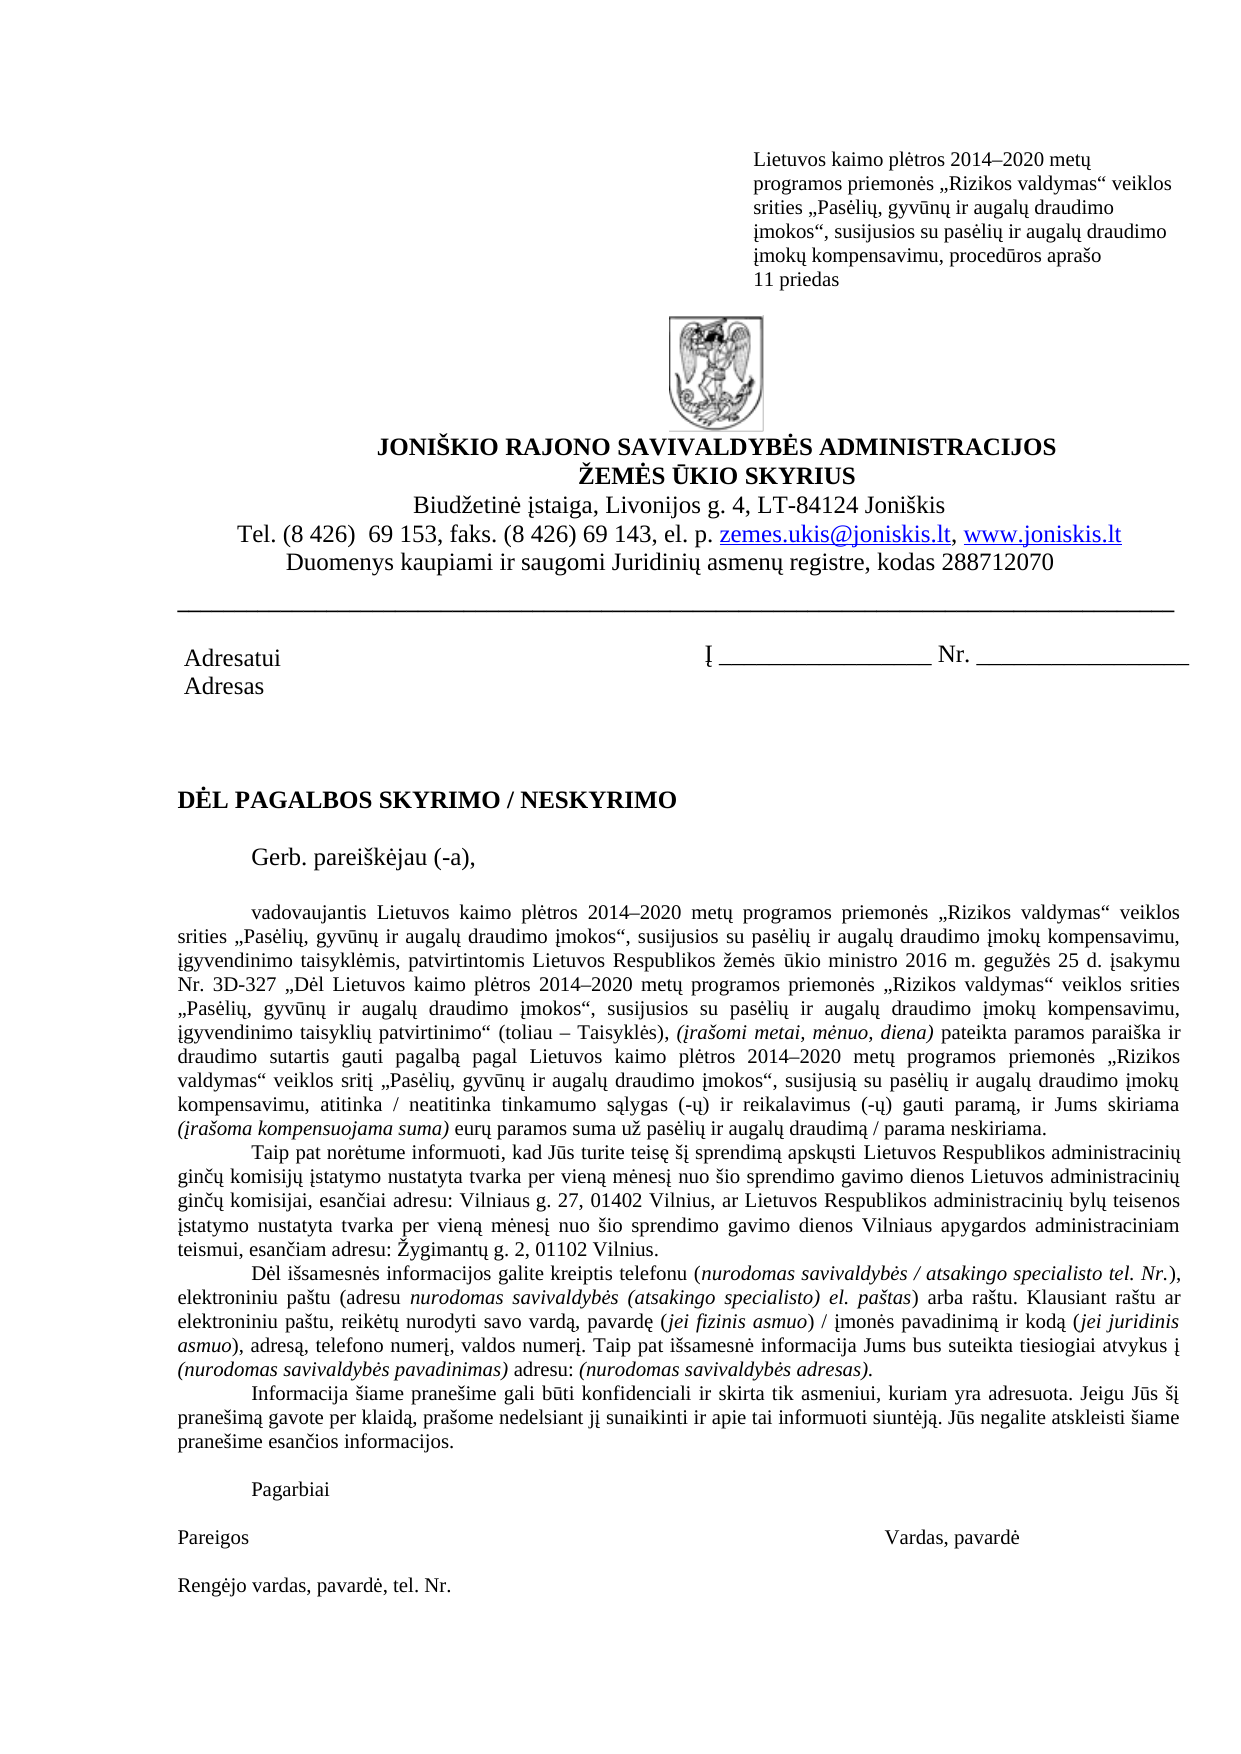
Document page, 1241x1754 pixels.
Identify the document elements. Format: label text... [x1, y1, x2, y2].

text Rengėjo vardas, pavardė, tel. Nr. [177, 1573, 1181, 1597]
text 11 priedas [753, 267, 1181, 291]
text Gerb. pareiškėjau (-a), [177, 842, 1181, 871]
text Biudžetinė įstaiga, Livonijos g. 4, LT-84124 Joniškis [177, 490, 1181, 519]
text Duomenys kaupiami ir saugomi Juridinių asmenų registre, kodas 288712070 [177, 547, 1181, 576]
text Į _________________ Nr. _________________ [660, 639, 1192, 668]
text ŽEMĖS ŪKIO SKYRIUS [177, 461, 1181, 490]
text [660, 668, 1192, 731]
text Adresatui [184, 643, 668, 671]
text Dėl išsamesnės informacijos galite kreiptis telefonu (nurodomas savivaldybės / atsakingo specialisto tel. Nr.), elektroniniu paštu (adresu nurodomas savivaldybės (atsakingo specialisto) el. paštas) arba raštu. Klausiant raštu ar elektroniniu paštu, reikėtų nurodyti savo vardą, pavardę (jei fizinis asmuo) / įmonės pavadinimą ir kodą (jei juridinis asmuo), adresą, telefono numerį, valdos numerį. Taip pat išsamesnė informacija Jums bus suteikta tiesiogiai atvykus į (nurodomas savivaldybės pavadinimas) adresu: (nurodomas savivaldybės adresas). [177, 1261, 1181, 1381]
text DĖL PAGALBOS SKYRIMO / NESKYRIMO [177, 785, 1181, 813]
text vadovaujantis Lietuvos kaimo plėtros 2014–2020 metų programos priemonės „Rizikos valdymas“ veiklos srities „Pasėlių, gyvūnų ir augalų draudimo įmokos“, susijusios su pasėlių ir augalų draudimo įmokų kompensavimu, įgyvendinimo taisyklėmis, patvirtintomis Lietuvos Respublikos žemės ūkio ministro 2016 m. gegužės 25 d. įsakymu Nr. 3D-327 „Dėl Lietuvos kaimo plėtros 2014–2020 metų programos priemonės „Rizikos valdymas“ veiklos srities „Pasėlių, gyvūnų ir augalų draudimo įmokos“, susijusios su pasėlių ir augalų draudimo įmokų kompensavimu, įgyvendinimo taisyklių patvirtinimo“ (toliau – Taisyklės), (įrašomi metai, mėnuo, diena) pateikta paramos paraiška ir draudimo sutartis gauti pagalbą pagal Lietuvos kaimo plėtros 2014–2020 metų programos priemonės „Rizikos valdymas“ veiklos sritį „Pasėlių, gyvūnų ir augalų draudimo įmokos“, susijusią su pasėlių ir augalų draudimo įmokų kompensavimu, atitinka / neatitinka tinkamumo sąlygas (-ų) ir reikalavimus (-ų) gauti paramą, ir Jums skiriama (įrašoma kompensuojama suma) eurų paramos suma už pasėlių ir augalų draudimą / parama neskiriama. [177, 900, 1181, 1140]
text Lietuvos kaimo plėtros 2014–2020 metų programos priemonės „Rizikos valdymas“ veiklos srities „Pasėlių, gyvūnų ir augalų draudimo įmokos“, susijusios su pasėlių ir augalų draudimo įmokų kompensavimu, procedūros aprašo [753, 147, 1181, 267]
text Adresas [184, 671, 668, 700]
text Taip pat norėtume informuoti, kad Jūs turite teisę šį sprendimą apskųsti Lietuvos Respublikos administracinių ginčų komisijų įstatymo nustatyta tvarka per vieną mėnesį nuo šio sprendimo gavimo dienos Lietuvos administracinių ginčų komisijai, esančiai adresu: Vilniaus g. 27, 01402 Vilnius, ar Lietuvos Respublikos administracinių bylų teisenos įstatymo nustatyta tvarka per vieną mėnesį nuo šio sprendimo gavimo dienos Vilniaus apygardos administraciniam teismui, esančiam adresu: Žygimantų g. 2, 01102 Vilnius. [177, 1140, 1181, 1261]
text Informacija šiame pranešime gali būti konfidenciali ir skirta tik asmeniui, kuriam yra adresuota. Jeigu Jūs šį pranešimą gavote per klaidą, prašome nedelsiant jį sunaikinti ir apie tai informuoti siuntėją. Jūs negalite atskleisti šiame pranešime esančios informacijos. [177, 1381, 1181, 1453]
text _______________________________________________________________________________________ [177, 588, 1181, 614]
text Pareigos Vardas, pavardė [177, 1525, 1181, 1549]
text Pagarbiai [177, 1477, 1181, 1501]
text JONIŠKIO RAJONO SAVIVALDYBĖS ADMINISTRACIJOS [177, 432, 1181, 461]
text Tel. (8 426) 69 153, faks. (8 426) 69 143, el. p. zemes.ukis@joniskis.lt, www.joniskis.lt [177, 519, 1181, 547]
